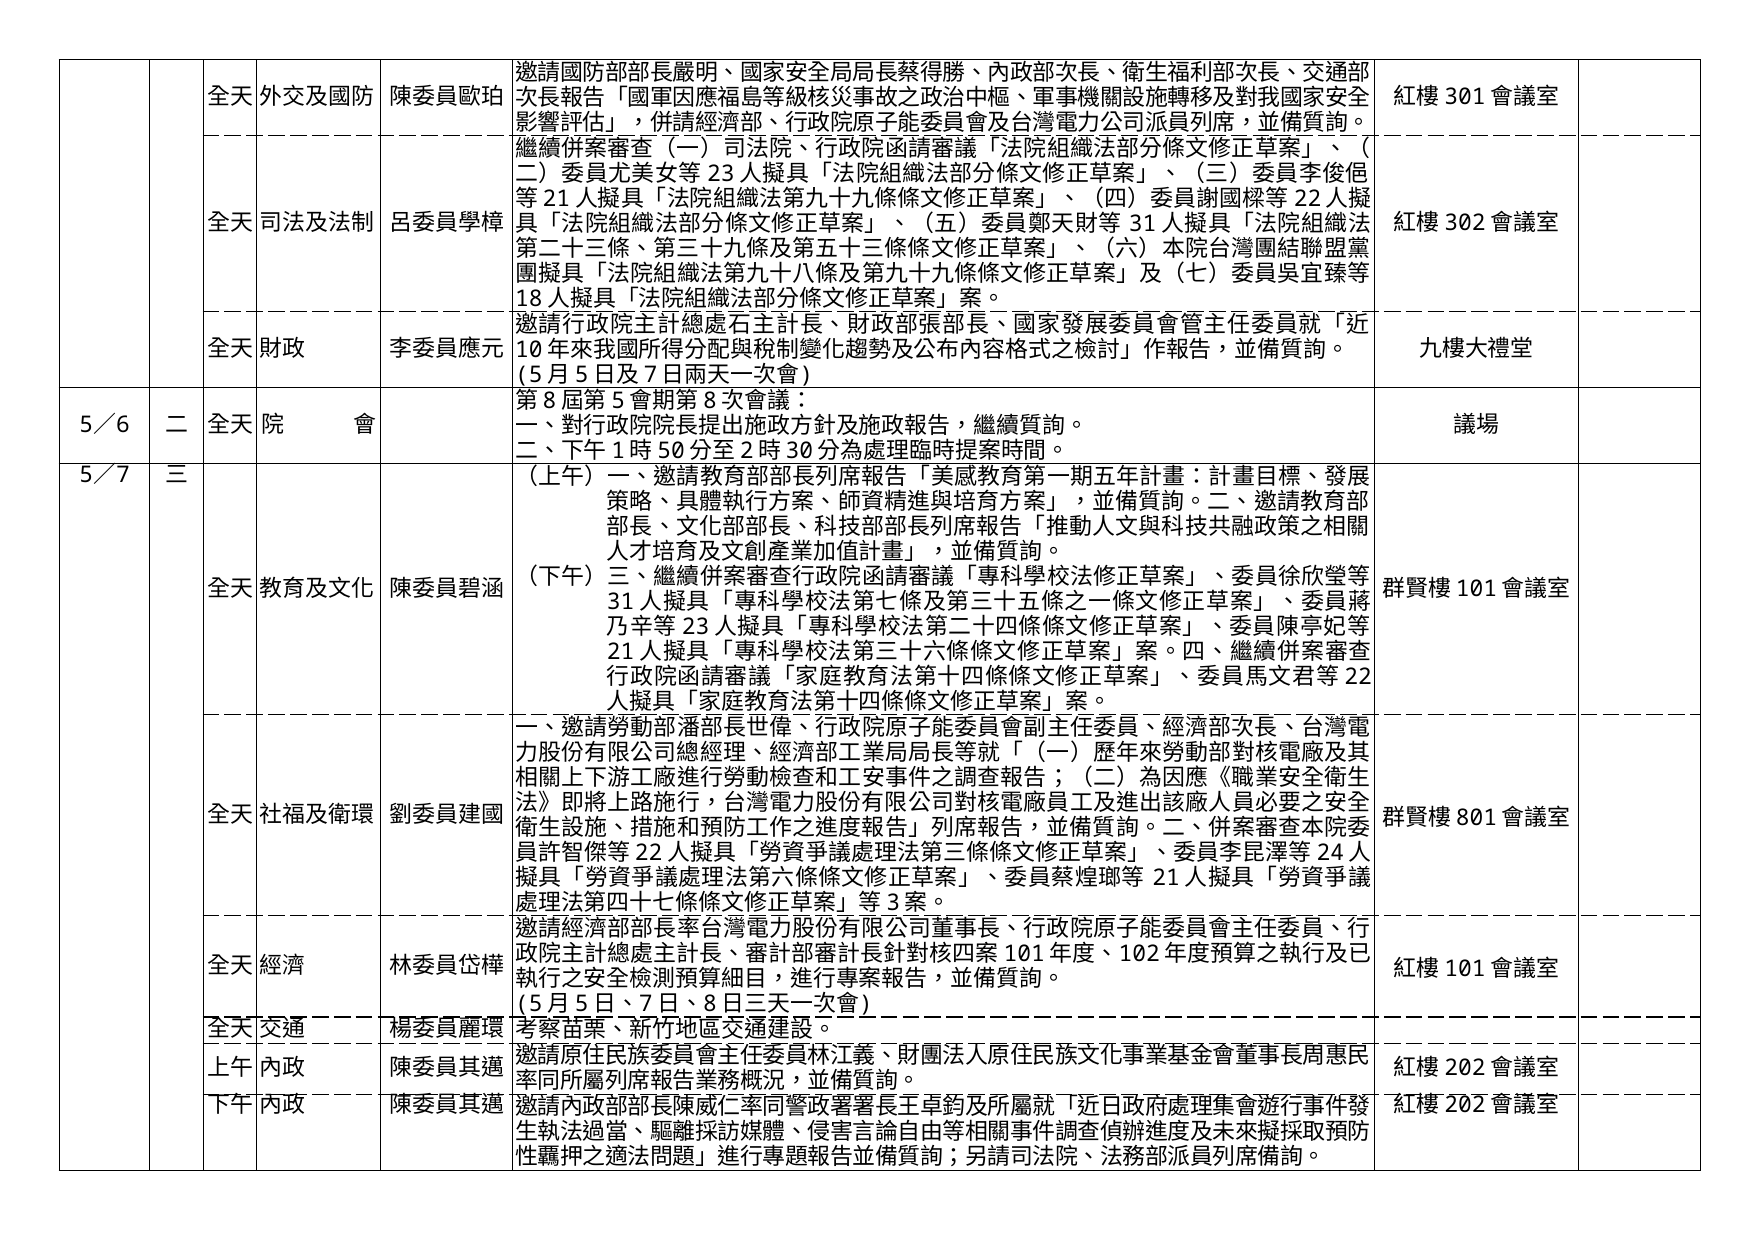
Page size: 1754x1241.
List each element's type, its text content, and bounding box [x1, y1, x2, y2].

table_cell 內政 [257, 1094, 380, 1169]
table_cell 內政 [257, 1043, 380, 1093]
table_cell [60, 60, 149, 387]
table_cell 紅樓101會議室 [1375, 915, 1578, 1016]
table_cell [1579, 915, 1700, 1016]
table_cell [1579, 60, 1700, 135]
table_cell 全天 [204, 1016, 256, 1042]
table_cell [1579, 388, 1700, 463]
table_cell 九樓大禮堂 [1375, 311, 1578, 387]
table_cell 5／6 [60, 388, 149, 463]
table_cell 邀請經濟部部長率台灣電力股份有限公司董事長、行政院原子能委員會主任委員、行政院主計總處主計長、審計部審計長針對核四案101年度、102年度預算之執行及已執行之安全檢測預算細目，進行專案報告，並備質詢。 (5月5日、7日、8日三天一次會) [513, 915, 1374, 1016]
table_cell 全天 [204, 135, 256, 311]
table_cell 上午 [204, 1043, 256, 1093]
table_cell 二 [150, 388, 203, 463]
table_cell 5／7 [60, 464, 149, 1169]
table_cell 邀請原住民族委員會主任委員林江義、財團法人原住民族文化事業基金會董事長周惠民率同所屬列席報告業務概況，並備質詢。 [513, 1043, 1374, 1093]
table_cell 群賢樓101會議室 [1375, 464, 1578, 714]
table_cell 群賢樓801會議室 [1375, 714, 1578, 915]
table_cell 陳委員其邁 [381, 1094, 512, 1169]
table_cell 全天 [204, 915, 256, 1016]
table_cell 交通 [257, 1016, 380, 1042]
table_cell （上午）一、邀請教育部部長列席報告「美感教育第一期五年計畫：計畫目標、發展策略、具體執行方案、師資精進與培育方案」，並備質詢。二、邀請教育部部長、文化部部長、科技部部長列席報告「推動人文與科技共融政策之相關人才培育及文創產業加值計畫」，並備質詢。 （下午）三、繼續併案審查行政院函請審議「專科學校法修正草案」、委員徐欣瑩等31人擬具「專科學校法第七條及第三十五條之一條文修正草案」、委員蔣乃辛等23人擬具「專科學校法第二十四條條文修正草案」、委員陳亭妃等21人擬具「專科學校法第三十六條條文修正草案」案。四、繼續併案審查行政院函請審議「家庭教育法第十四條條文修正草案」、委員馬文君等22人擬具「家庭教育法第十四條條文修正草案」案。 [513, 464, 1374, 714]
table_cell 繼續併案審查（一）司法院、行政院函請審議「法院組織法部分條文修正草案」、（二）委員尤美女等23人擬具「法院組織法部分條文修正草案」、（三）委員李俊俋等21人擬具「法院組織法第九十九條條文修正草案」、（四）委員謝國樑等22人擬具「法院組織法部分條文修正草案」、（五）委員鄭天財等31人擬具「法院組織法第二十三條、第三十九條及第五十三條條文修正草案」、（六）本院台灣團結聯盟黨團擬具「法院組織法第九十八條及第九十九條條文修正草案」及（七）委員吳宜臻等18人擬具「法院組織法部分條文修正草案」案。 [513, 135, 1374, 311]
table_cell 劉委員建國 [381, 714, 512, 915]
table_cell 邀請行政院主計總處石主計長、財政部張部長、國家發展委員會管主任委員就「近10年來我國所得分配與稅制變化趨勢及公布內容格式之檢討」作報告，並備質詢。 (5月5日及7日兩天一次會) [513, 311, 1374, 387]
table_cell 考察苗栗、新竹地區交通建設。 [513, 1016, 1374, 1042]
table_cell 議場 [1375, 388, 1578, 463]
table_cell 李委員應元 [381, 311, 512, 387]
table_cell 下午 [204, 1094, 256, 1169]
table_cell 紅樓202會議室 [1375, 1043, 1578, 1093]
table_cell 陳委員碧涵 [381, 464, 512, 714]
table_cell 財政 [257, 311, 380, 387]
table_cell [1579, 464, 1700, 714]
table_cell 社福及衛環 [257, 714, 380, 915]
table_cell [1579, 311, 1700, 387]
table_cell 陳委員其邁 [381, 1043, 512, 1093]
table_cell [150, 60, 203, 387]
table_cell 司法及法制 [257, 135, 380, 311]
table_cell 教育及文化 [257, 464, 380, 714]
table_cell 全天 [204, 388, 256, 463]
table_cell 紅樓202會議室 [1375, 1094, 1578, 1169]
table_cell 全天 [204, 60, 256, 135]
table_cell [1579, 1016, 1700, 1042]
table_cell 邀請內政部部長陳威仁率同警政署署長王卓鈞及所屬就「近日政府處理集會遊行事件發生執法過當、驅離採訪媒體、侵害言論自由等相關事件調查偵辦進度及未來擬採取預防性覊押之適法問題」進行專題報告並備質詢；另請司法院、法務部派員列席備詢。 [513, 1094, 1374, 1169]
table_cell 三 [150, 464, 203, 1169]
table_cell 全天 [204, 311, 256, 387]
table_cell 經濟 [257, 915, 380, 1016]
table_cell 全天 [204, 464, 256, 714]
table_cell 全天 [204, 714, 256, 915]
table_cell 陳委員歐珀 [381, 60, 512, 135]
table_cell 邀請國防部部長嚴明、國家安全局局長蔡得勝、內政部次長、衛生福利部次長、交通部次長報告「國軍因應福島等級核災事故之政治中樞、軍事機關設施轉移及對我國家安全影響評估」，併請經濟部、行政院原子能委員會及台灣電力公司派員列席，並備質詢。 [513, 60, 1374, 135]
table_cell 外交及國防 [257, 60, 380, 135]
table_cell [1579, 1043, 1700, 1093]
table_cell 紅樓302會議室 [1375, 135, 1578, 311]
table_cell [1579, 714, 1700, 915]
table_cell [1579, 1094, 1700, 1169]
table_cell 呂委員學樟 [381, 135, 512, 311]
table_cell [1579, 135, 1700, 311]
table_cell 楊委員麗環 [381, 1016, 512, 1042]
table_cell 第8屆第5會期第8次會議： 一、對行政院院長提出施政方針及施政報告，繼續質詢。 二、下午1時50分至2時30分為處理臨時提案時間。 [513, 388, 1374, 463]
table_cell 林委員岱樺 [381, 915, 512, 1016]
table_cell [381, 388, 512, 463]
table_cell 院 會 [257, 388, 380, 463]
table_cell [1375, 1016, 1578, 1042]
table_cell 紅樓301會議室 [1375, 60, 1578, 135]
table_cell 一、邀請勞動部潘部長世偉、行政院原子能委員會副主任委員、經濟部次長、台灣電力股份有限公司總經理、經濟部工業局局長等就「（一）歷年來勞動部對核電廠及其相關上下游工廠進行勞動檢查和工安事件之調查報告；（二）為因應《職業安全衛生法》即將上路施行，台灣電力股份有限公司對核電廠員工及進出該廠人員必要之安全衛生設施、措施和預防工作之進度報告」列席報告，並備質詢。二、併案審查本院委員許智傑等22人擬具「勞資爭議處理法第三條條文修正草案」、委員李昆澤等24人擬具「勞資爭議處理法第六條條文修正草案」、委員蔡煌瑯等21人擬具「勞資爭議處理法第四十七條條文修正草案」等3案。 [513, 714, 1374, 915]
